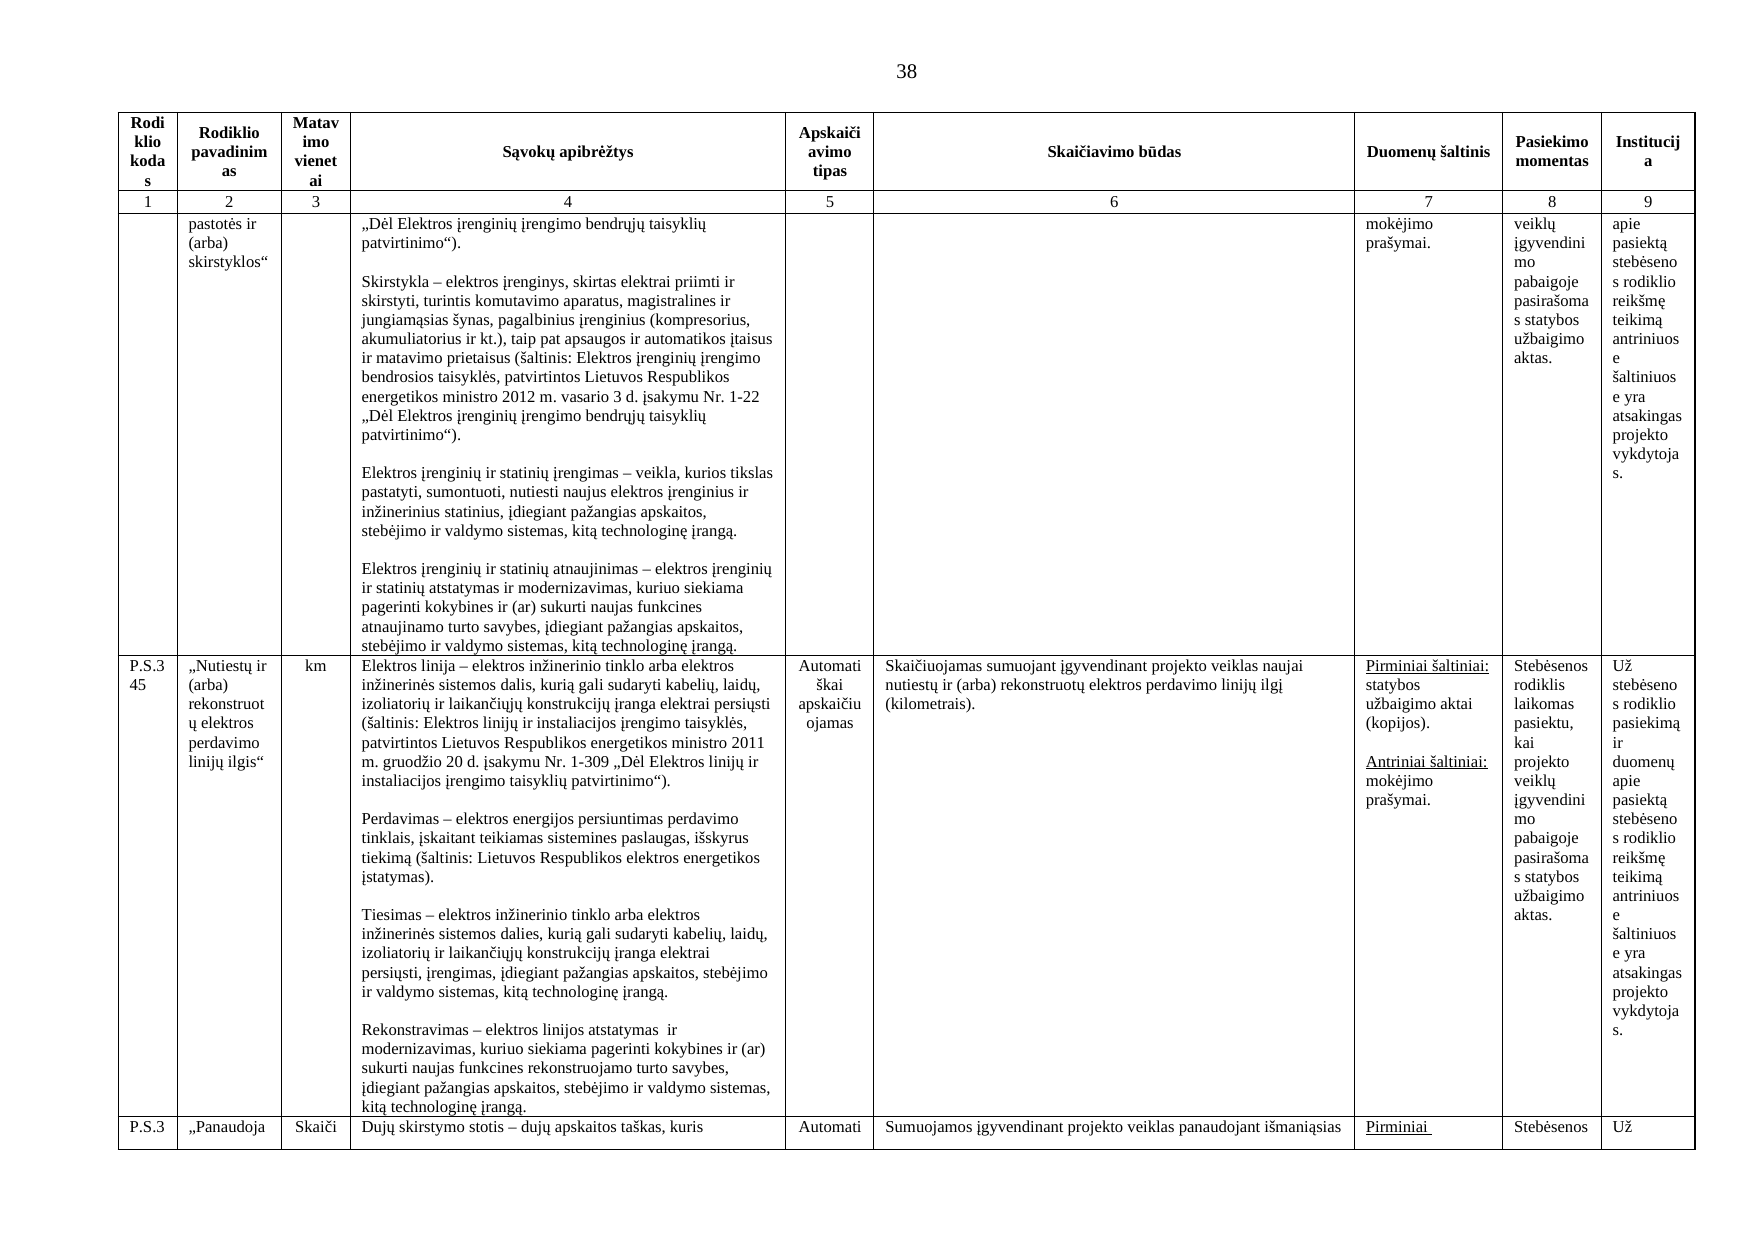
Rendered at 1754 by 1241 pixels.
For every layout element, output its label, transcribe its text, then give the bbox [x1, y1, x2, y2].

table_cell 2 [178, 191, 281, 213]
table_cell Elektros linija – elektros inžinerinio tinklo arba elektros inžinerinės sistemos dalis, kurią gali sudaryti kabelių, laidų, izoliatorių ir laikančiųjų konstrukcijų įranga elektrai persiųsti (šaltinis: Elektros linijų ir instaliacijos įrengimo taisyklės, patvirtintos Lietuvos Respublikos energetikos ministro 2011 m. gruodžio 20 d. įsakymu Nr. 1-309 „Dėl Elektros linijų ir instaliacijos įrengimo taisyklių patvirtinimo“). Perdavimas – elektros energijos persiuntimas perdavimo tinklais, įskaitant teikiamas sistemines paslaugas, išskyrus tiekimą (šaltinis: Lietuvos Respublikos elektros energetikos įstatymas). Tiesimas – elektros inžinerinio tinklo arba elektros inžinerinės sistemos dalies, kurią gali sudaryti kabelių, laidų, izoliatorių ir laikančiųjų konstrukcijų įranga elektrai persiųsti, įrengimas, įdiegiant pažangias apskaitos, stebėjimo ir valdymo sistemas, kitą technologinę įrangą. Rekonstravimas – elektros linijos atstatymas ir modernizavimas, kuriuo siekiama pagerinti kokybines ir (ar) sukurti naujas funkcines rekonstruojamo turto savybes, įdiegiant pažangias apskaitos, stebėjimo ir valdymo sistemas, kitą technologinę įrangą. [351, 656, 785, 1116]
table_cell 9 [1602, 191, 1694, 213]
table_cell „Panaudoja [178, 1117, 281, 1148]
table_cell Stebėsenos [1503, 1117, 1601, 1148]
table_cell [282, 214, 350, 655]
table_header Apskaičiavimo tipas [786, 113, 873, 189]
table_header Institucija [1602, 113, 1694, 189]
table_cell Skaiči [282, 1117, 350, 1148]
table_header Skaičiavimo būdas [874, 113, 1354, 189]
table_cell veiklų įgyvendinimo pabaigoje pasirašomas statybos užbaigimo aktas. [1503, 214, 1601, 655]
table_cell 5 [786, 191, 873, 213]
table_cell „Dėl Elektros įrenginių įrengimo bendrųjų taisyklių patvirtinimo“). Skirstykla – elektros įrenginys, skirtas elektrai priimti ir skirstyti, turintis komutavimo aparatus, magistralines ir jungiamąsias šynas, pagalbinius įrenginius (kompresorius, akumuliatorius ir kt.), taip pat apsaugos ir automatikos įtaisus ir matavimo prietaisus (šaltinis: Elektros įrenginių įrengimo bendrosios taisyklės, patvirtintos Lietuvos Respublikos energetikos ministro 2012 m. vasario 3 d. įsakymu Nr. 1-22 „Dėl Elektros įrenginių įrengimo bendrųjų taisyklių patvirtinimo“). Elektros įrenginių ir statinių įrengimas – veikla, kurios tikslas pastatyti, sumontuoti, nutiesti naujus elektros įrenginius ir inžinerinius statinius, įdiegiant pažangias apskaitos, stebėjimo ir valdymo sistemas, kitą technologinę įrangą. Elektros įrenginių ir statinių atnaujinimas – elektros įrenginių ir statinių atstatymas ir modernizavimas, kuriuo siekiama pagerinti kokybines ir (ar) sukurti naujas funkcines atnaujinamo turto savybes, įdiegiant pažangias apskaitos, stebėjimo ir valdymo sistemas, kitą technologinę įrangą. [351, 214, 785, 655]
table_cell 1 [119, 191, 177, 213]
table_cell 8 [1503, 191, 1601, 213]
table_cell Automatiškai apskaičiuojamas [786, 656, 873, 1116]
table_cell 7 [1355, 191, 1502, 213]
table_cell [786, 214, 873, 655]
table_cell Skaičiuojamas sumuojant įgyvendinant projekto veiklas naujai nutiestų ir (arba) rekonstruotų elektros perdavimo linijų ilgį (kilometrais). [874, 656, 1354, 1116]
table_cell Dujų skirstymo stotis – dujų apskaitos taškas, kuris [351, 1117, 785, 1148]
table_cell km [282, 656, 350, 1116]
table_cell apie pasiektą stebėsenos rodiklio reikšmę teikimą antriniuose šaltiniuose yra atsakingas projekto vykdytojas. [1602, 214, 1694, 655]
table_cell mokėjimo prašymai. [1355, 214, 1502, 655]
table_cell 3 [282, 191, 350, 213]
table_header Rodiklio kodas [119, 113, 177, 189]
table_header Sąvokų apibrėžtys [351, 113, 785, 189]
table_cell Pirminiai [1355, 1117, 1502, 1148]
table_cell pastotės ir (arba) skirstyklos“ [178, 214, 281, 655]
table_cell Už stebėsenos rodiklio pasiekimą ir duomenų apie pasiektą stebėsenos rodiklio reikšmę teikimą antriniuose šaltiniuose yra atsakingas projekto vykdytojas. [1602, 656, 1694, 1116]
table_cell Už [1602, 1117, 1694, 1148]
table_cell [874, 214, 1354, 655]
table_header Matavimo vienetai [282, 113, 350, 189]
table_cell 6 [874, 191, 1354, 213]
table_cell „Nutiestų ir (arba) rekonstruotų elektros perdavimo linijų ilgis“ [178, 656, 281, 1116]
table_cell [119, 214, 177, 655]
table_header Rodiklio pavadinimas [178, 113, 281, 189]
table_cell 4 [351, 191, 785, 213]
table_cell Stebėsenos rodiklis laikomas pasiektu, kai projekto veiklų įgyvendinimo pabaigoje pasirašomas statybos užbaigimo aktas. [1503, 656, 1601, 1116]
table_cell P.S.3 [119, 1117, 177, 1148]
table_header Pasiekimo momentas [1503, 113, 1601, 189]
table_cell Pirminiai šaltiniai: statybos užbaigimo aktai (kopijos). Antriniai šaltiniai: mokėjimo prašymai. [1355, 656, 1502, 1116]
table_cell P.S.345 [119, 656, 177, 1116]
table_cell Automati [786, 1117, 873, 1148]
table_header Duomenų šaltinis [1355, 113, 1502, 189]
table_cell Sumuojamos įgyvendinant projekto veiklas panaudojant išmaniąsias [874, 1117, 1354, 1148]
